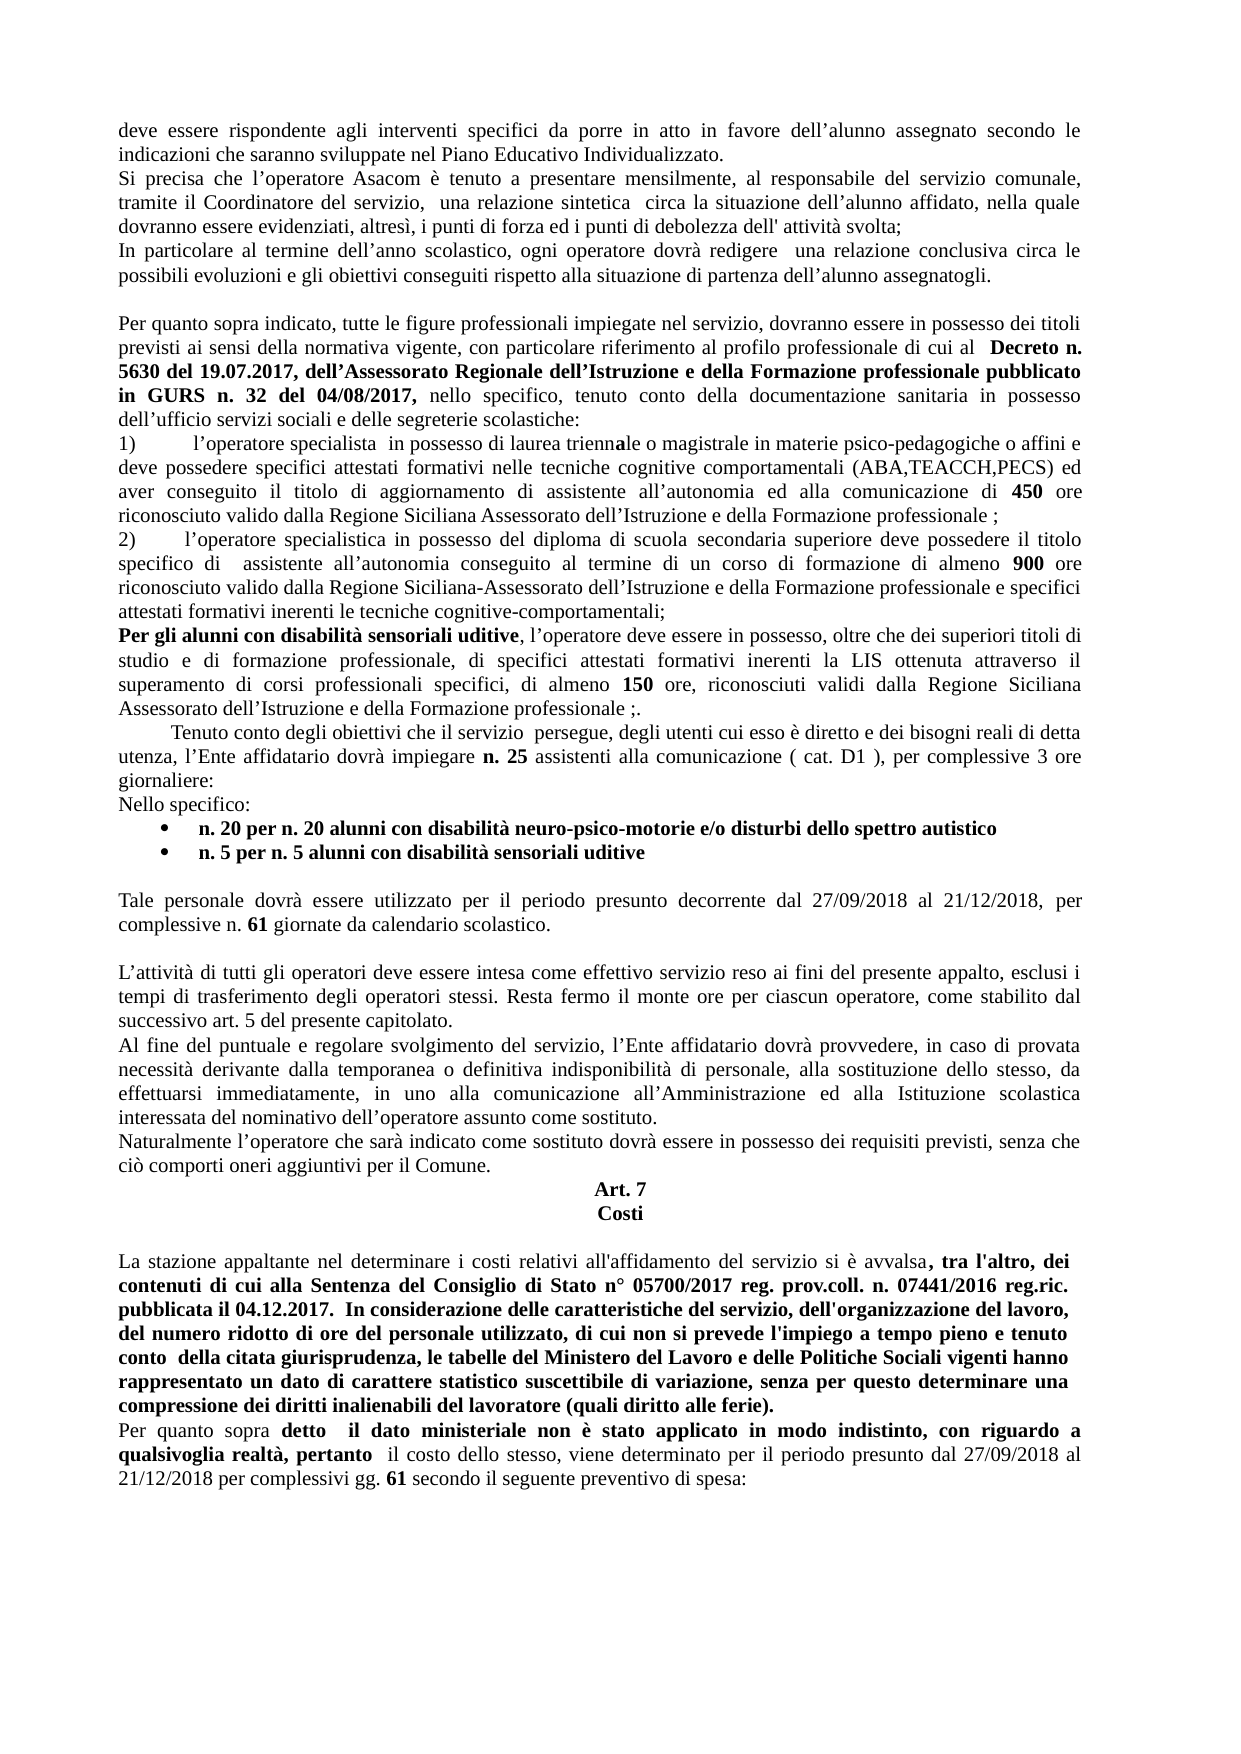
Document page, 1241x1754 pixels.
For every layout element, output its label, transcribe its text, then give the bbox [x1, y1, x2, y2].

text Per quanto sopra indicato, tutte le figure professionali impiegate nel servizio, dovranno essere in possesso dei titoli previsti ai sensi della normativa vigente, con particolare riferimento al profilo professionale di cui al Decreto n. 5630 del 19.07.2017, dell’Assessorato Regionale dell’Istruzione e della Formazione professionale pubblicato in GURS n. 32 del 04/08/2017, nello specifico, tenuto conto della documentazione sanitaria in possesso dell’ufficio servizi sociali e delle segreterie scolastiche: [118, 311, 1082, 431]
text Nello specifico: [118, 792, 1122, 816]
text Tenuto conto degli obiettivi che il servizio persegue, degli utenti cui esso è diretto e dei bisogni reali di detta utenza, l’Ente affidatario dovrà impiegare n. 25 assistenti alla comunicazione ( cat. D1 ), per complessive 3 ore giornaliere: [118, 720, 1082, 792]
text Costi [118, 1201, 1122, 1225]
text Per quanto sopra detto il dato ministeriale non è stato applicato in modo indistinto, con riguardo a qualsivoglia realtà, pertanto il costo dello stesso, viene determinato per il periodo presunto dal 27/09/2018 al 21/12/2018 per complessivi gg. 61 secondo il seguente preventivo di spesa: [118, 1417, 1082, 1490]
text 2) l’operatore specialistica in possesso del diploma di scuola secondaria superiore deve possedere il titolo specifico di assistente all’autonomia conseguito al termine di un corso di formazione di almeno 900 ore riconosciuto valido dalla Regione Siciliana-Assessorato dell’Istruzione e della Formazione professionale e specifici attestati formativi inerenti le tecniche cognitive-comportamentali; [118, 527, 1082, 623]
text La stazione appaltante nel determinare i costi relativi all'affidamento del servizio si è avvalsa, tra l'altro, dei contenuti di cui alla Sentenza del Consiglio di Stato n° 05700/2017 reg. prov.coll. n. 07441/2016 reg.ric. pubblicata il 04.12.2017. In considerazione delle caratteristiche del servizio, dell'organizzazione del lavoro, del numero ridotto di ore del personale utilizzato, di cui non si prevede l'impiego a tempo pieno e tenuto conto della citata giurisprudenza, le tabelle del Ministero del Lavoro e delle Politiche Sociali vigenti hanno rappresentato un dato di carattere statistico suscettibile di variazione, senza per questo determinare una compressione dei diritti inalienabili del lavoratore (quali diritto alle ferie). [118, 1249, 1070, 1417]
text Naturalmente l’operatore che sarà indicato come sostituto dovrà essere in possesso dei requisiti previsti, senza che ciò comporti oneri aggiuntivi per il Comune. [118, 1129, 1082, 1177]
list n. 5 per n. 5 alunni con disabilità sensoriali uditive [161, 840, 1122, 864]
text Al fine del puntuale e regolare svolgimento del servizio, l’Ente affidatario dovrà provvedere, in caso di provata necessità derivante dalla temporanea o definitiva indisponibilità di personale, alla sostituzione dello stesso, da effettuarsi immediatamente, in uno alla comunicazione all’Amministrazione ed alla Istituzione scolastica interessata del nominativo dell’operatore assunto come sostituto. [118, 1032, 1082, 1129]
text Per gli alunni con disabilità sensoriali uditive, l’operatore deve essere in possesso, oltre che dei superiori titoli di studio e di formazione professionale, di specifici attestati formativi inerenti la LIS ottenuta attraverso il superamento di corsi professionali specifici, di almeno 150 ore, riconosciuti validi dalla Regione Siciliana Assessorato dell’Istruzione e della Formazione professionale ;. [118, 623, 1082, 720]
text In particolare al termine dell’anno scolastico, ogni operatore dovrà redigere una relazione conclusiva circa le possibili evoluzioni e gli obiettivi conseguiti rispetto alla situazione di partenza dell’alunno assegnatogli. [118, 238, 1082, 287]
text Tale personale dovrà essere utilizzato per il periodo presunto decorrente dal 27/09/2018 al 21/12/2018, per complessive n. 61 giornate da calendario scolastico. [118, 888, 1082, 936]
text Art. 7 [118, 1177, 1122, 1201]
text deve essere rispondente agli interventi specifici da porre in atto in favore dell’alunno assegnato secondo le indicazioni che saranno sviluppate nel Piano Educativo Individualizzato. [118, 118, 1082, 166]
list n. 20 per n. 20 alunni con disabilità neuro-psico-motorie e/o disturbi dello spettro autistico [161, 816, 1122, 840]
text L’attività di tutti gli operatori deve essere intesa come effettivo servizio reso ai fini del presente appalto, esclusi i tempi di trasferimento degli operatori stessi. Resta fermo il monte ore per ciascun operatore, come stabilito dal successivo art. 5 del presente capitolato. [118, 960, 1082, 1032]
text Si precisa che l’operatore Asacom è tenuto a presentare mensilmente, al responsabile del servizio comunale, tramite il Coordinatore del servizio, una relazione sintetica circa la situazione dell’alunno affidato, nella quale dovranno essere evidenziati, altresì, i punti di forza ed i punti di debolezza dell' attività svolta; [118, 166, 1082, 238]
list l’operatore specialista in possesso di laurea triennale o magistrale in materie psico-pedagogiche o affini e deve possedere specifici attestati formativi nelle tecniche cognitive comportamentali (ABA,TEACCH,PECS) ed aver conseguito il titolo di aggiornamento di assistente all’autonomia ed alla comunicazione di 450 ore riconosciuto valido dalla Regione Siciliana Assessorato dell’Istruzione e della Formazione professionale ; [118, 431, 1082, 527]
